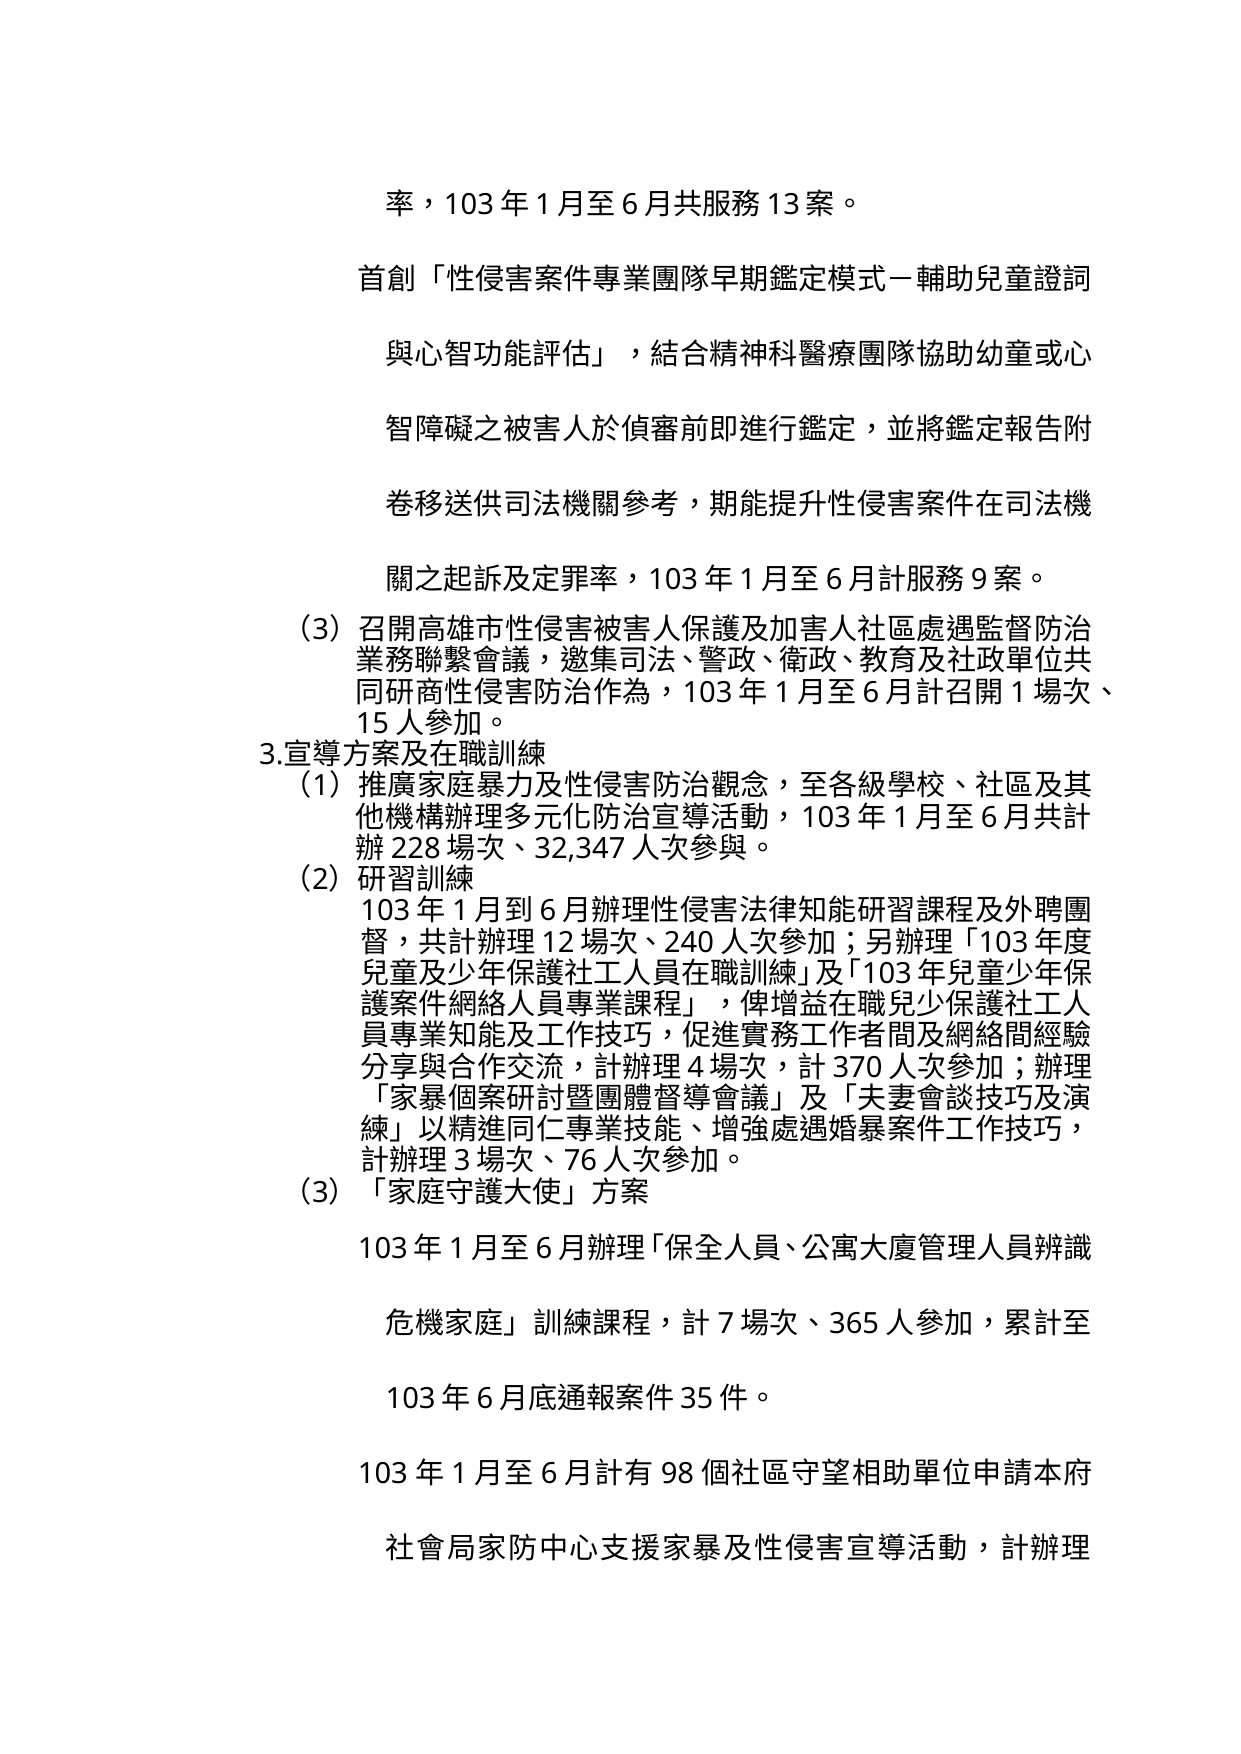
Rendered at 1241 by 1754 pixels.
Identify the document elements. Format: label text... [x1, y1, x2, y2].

text 103年1月至6月計有98個社區守望相助單位申請本府社會局家防中心支援家暴及性侵害宣導活動，計辦理 [358, 1433, 1092, 1583]
text 103年1月到6月辦理性侵害法律知能研習課程及外聘團督，共計辦理12場次、240人次參加；另辦理「103年度兒童及少年保護社工人員在職訓練」及「103年兒童少年保護案件網絡人員專業課程」，俾增益在職兒少保護社工人員專業知能及工作技巧，促進實務工作者間及網絡間經驗分享與合作交流，計辦理4場次，計370人次參加；辦理「家暴個案研討暨團體督導會議」及「夫妻會談技巧及演練」以精進同仁專業技能、增強處遇婚暴案件工作技巧，計辦理3場次、76人次參加。 [360, 896, 1092, 1177]
text （2）研習訓練 [283, 864, 1092, 896]
text （3）召開高雄市性侵害被害人保護及加害人社區處遇監督防治業務聯繫會議，邀集司法、警政、衛政、教育及社政單位共同研商性侵害防治作為，103年1月至6月計召開1場次、15人參加。 [283, 614, 1092, 739]
text 3.宣導方案及在職訓練 [259, 739, 1092, 771]
text 103年1月至6月辦理「保全人員、公寓大廈管理人員辨識危機家庭」訓練課程，計7場次、365人參加，累計至103年6月底通報案件35件。 [358, 1208, 1092, 1433]
text 率，103年1月至6月共服務13案。 [358, 164, 1092, 239]
text （3）「家庭守護大使」方案 [283, 1177, 1092, 1208]
text （1）推廣家庭暴力及性侵害防治觀念，至各級學校、社區及其他機構辦理多元化防治宣導活動，103年1月至6月共計辦228場次、32,347人次參與。 [283, 771, 1092, 864]
text 首創「性侵害案件專業團隊早期鑑定模式－輔助兒童證詞與心智功能評估」，結合精神科醫療團隊協助幼童或心智障礙之被害人於偵審前即進行鑑定，並將鑑定報告附卷移送供司法機關參考，期能提升性侵害案件在司法機關之起訴及定罪率，103年1月至6月計服務9案。 [358, 239, 1092, 614]
